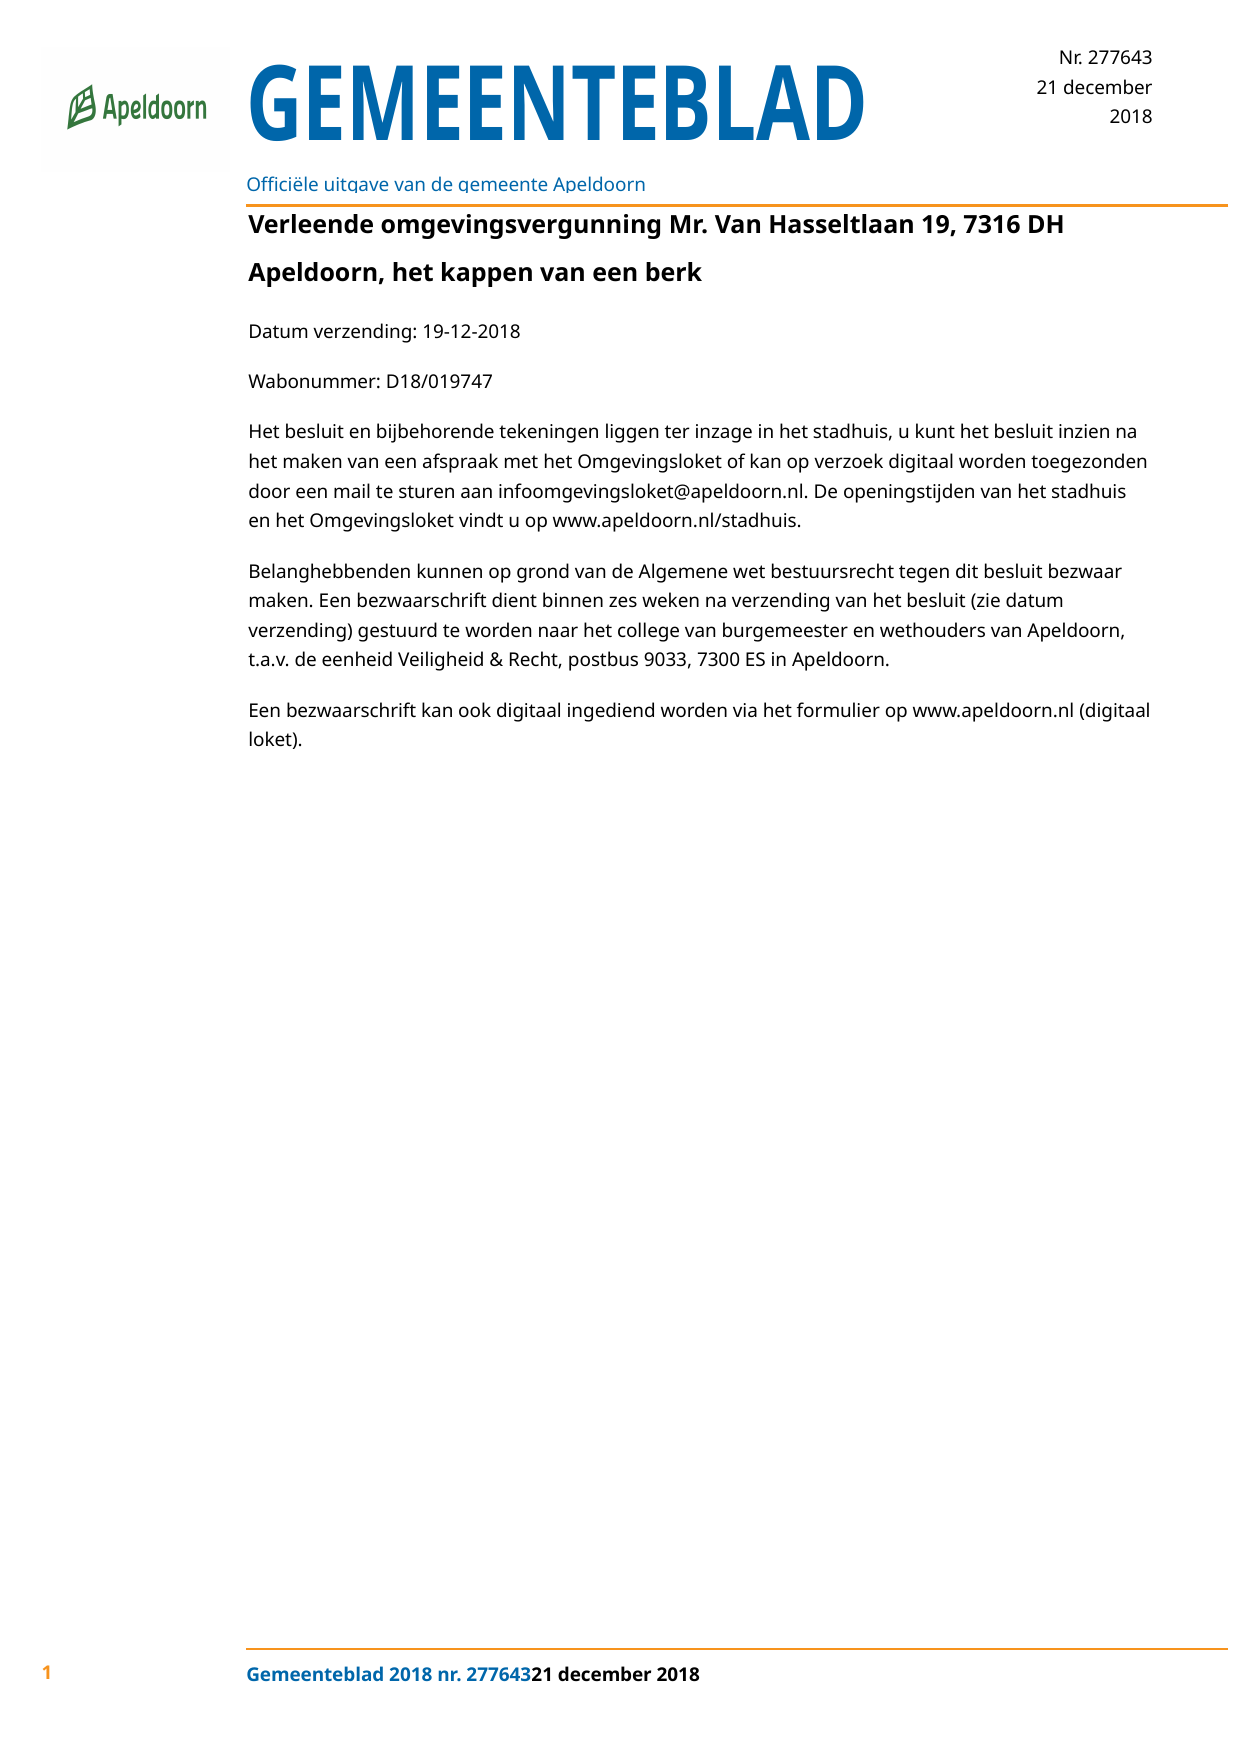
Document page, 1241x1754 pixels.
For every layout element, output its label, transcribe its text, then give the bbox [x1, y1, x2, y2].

text Een bezwaarschrift kan ook digitaal ingediend worden via het formulier op www.apeldoorn.nl (digitaal loket). [248, 697, 1152, 752]
picture [41, 47, 231, 172]
text Wabonummer: D18/019747 [248, 368, 1152, 394]
text Belanghebbenden kunnen op grond van de Algemene wet bestuursrecht tegen dit besluit bezwaar maken. Een bezwaarschrift dient binnen zes weken na verzending van het besluit (zie datum verzending) gestuurd te worden naar het college van burgemeester en wethouders van Apeldoorn, t.a.v. de eenheid Veiligheid & Recht, postbus 9033, 7300 ES in Apeldoorn. [248, 558, 1152, 672]
text Het besluit en bijbehorende tekeningen liggen ter inzage in het stadhuis, u kunt het besluit inzien na het maken van een afspraak met het Omgevingsloket of kan op verzoek digitaal worden toegezonden door een mail te sturen aan infoomgevingsloket@apeldoorn.nl. De openingstijden van het stadhuis en het Omgevingsloket vindt u op www.apeldoorn.nl/stadhuis. [248, 419, 1152, 533]
text Verleende omgevingsvergunning Mr. Van Hasseltlaan 19, 7316 DH Apeldoorn, het kappen van een berk [248, 207, 1152, 288]
text Datum verzending: 19-12-2018 [248, 318, 1152, 344]
